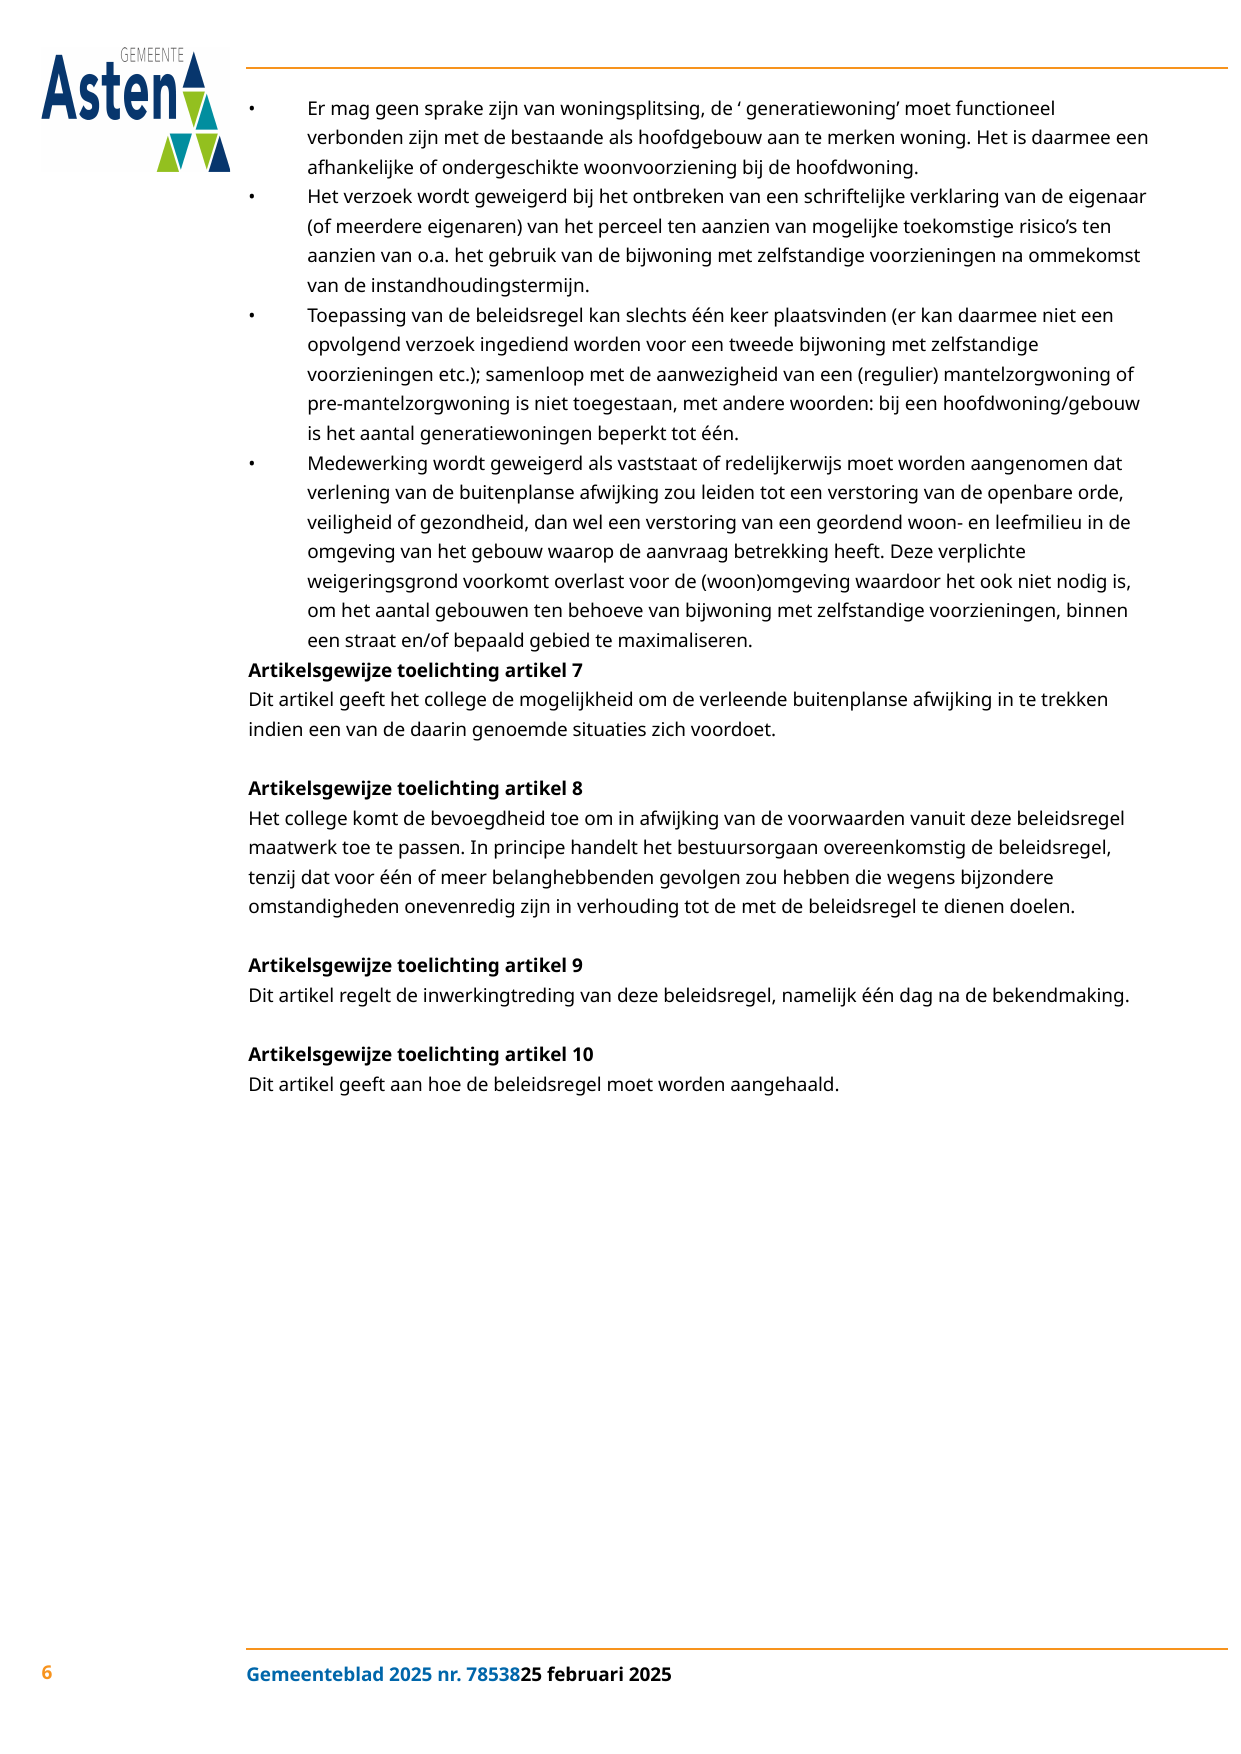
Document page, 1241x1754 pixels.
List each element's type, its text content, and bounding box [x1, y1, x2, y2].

list Er mag geen sprake zijn van woningsplitsing, de ‘ generatiewoning’ moet functioneel verbonden zijn met de bestaande als hoofdgebouw aan te merken woning. Het is daarmee een afhankelijke of ondergeschikte woonvoorziening bij de hoofdwoning. [248, 95, 1152, 180]
text Artikelsgewijze toelichting artikel 10 [248, 1041, 1152, 1067]
text Artikelsgewijze toelichting artikel 9 [248, 953, 1152, 978]
text Het college komt de bevoegdheid toe om in afwijking van de voorwaarden vanuit deze beleidsregel maatwerk toe te passen. In principe handelt het bestuursorgaan overeenkomstig de beleidsregel, tenzij dat voor één of meer belanghebbenden gevolgen zou hebben die wegens bijzondere omstandigheden onevenredig zijn in verhouding tot de met de beleidsregel te dienen doelen. [248, 805, 1152, 919]
text Dit artikel regelt de inwerkingtreding van deze beleidsregel, namelijk één dag na de bekendmaking. [248, 982, 1152, 1008]
picture [41, 47, 231, 172]
text Artikelsgewijze toelichting artikel 8 [248, 775, 1152, 801]
text Artikelsgewijze toelichting artikel 7 [248, 657, 1152, 683]
text Dit artikel geeft aan hoe de beleidsregel moet worden aangehaald. [248, 1071, 1152, 1097]
list Het verzoek wordt geweigerd bij het ontbreken van een schriftelijke verklaring van de eigenaar (of meerdere eigenaren) van het perceel ten aanzien van mogelijke toekomstige risico’s ten aanzien van o.a. het gebruik van de bijwoning met zelfstandige voorzieningen na ommekomst van de instandhoudingstermijn. [248, 183, 1152, 298]
text Dit artikel geeft het college de mogelijkheid om de verleende buitenplanse afwijking in te trekken indien een van de daarin genoemde situaties zich voordoet. [248, 686, 1152, 742]
list Medewerking wordt geweigerd als vaststaat of redelijkerwijs moet worden aangenomen dat verlening van de buitenplanse afwijking zou leiden tot een verstoring van de openbare orde, veiligheid of gezondheid, dan wel een verstoring van een geordend woon- en leefmilieu in de omgeving van het gebouw waarop de aanvraag betrekking heeft. Deze verplichte weigeringsgrond voorkomt overlast voor de (woon)omgeving waardoor het ook niet nodig is, om het aantal gebouwen ten behoeve van bijwoning met zelfstandige voorzieningen, binnen een straat en/of bepaald gebied te maximaliseren. [248, 450, 1152, 653]
list Toepassing van de beleidsregel kan slechts één keer plaatsvinden (er kan daarmee niet een opvolgend verzoek ingediend worden voor een tweede bijwoning met zelfstandige voorzieningen etc.); samenloop met de aanwezigheid van een (regulier) mantelzorgwoning of pre-mantelzorgwoning is niet toegestaan, met andere woorden: bij een hoofdwoning/gebouw is het aantal generatiewoningen beperkt tot één. [248, 302, 1152, 446]
